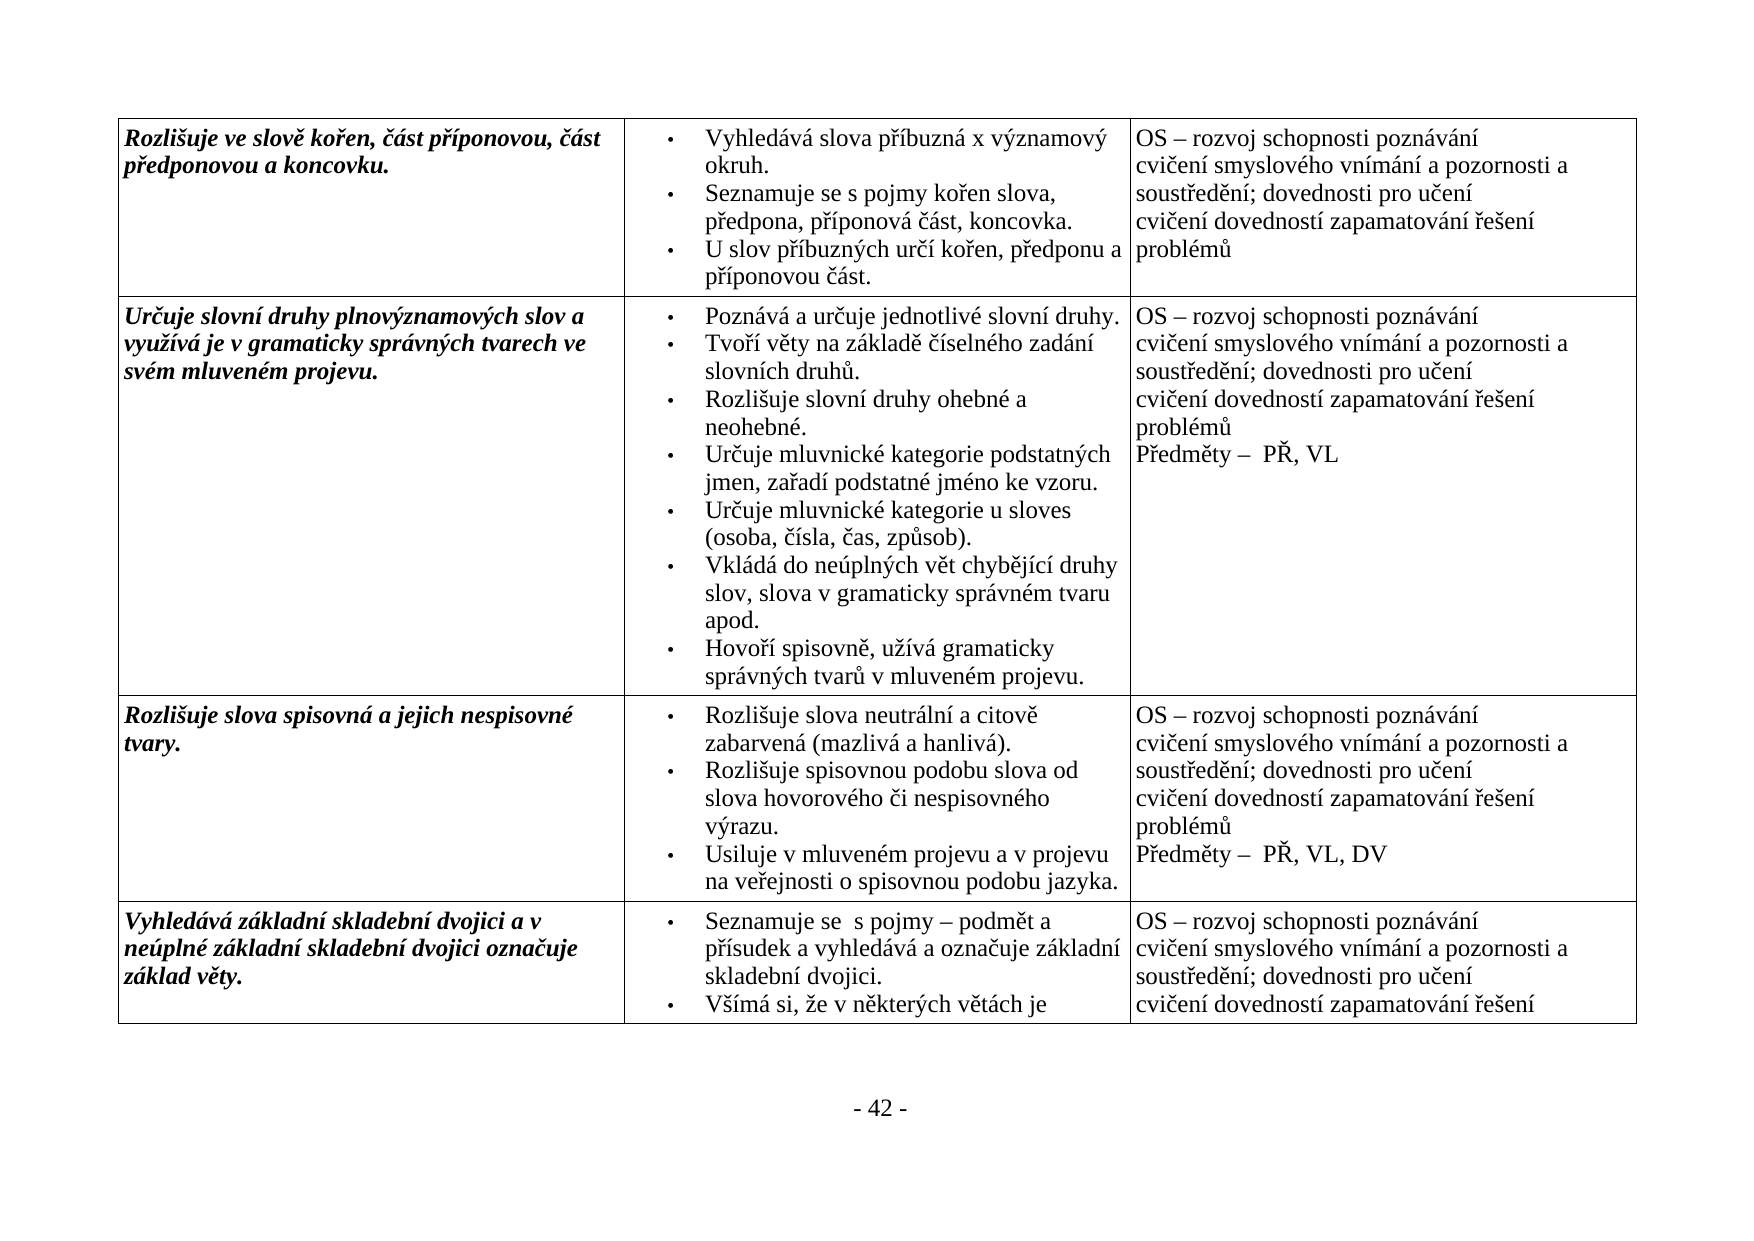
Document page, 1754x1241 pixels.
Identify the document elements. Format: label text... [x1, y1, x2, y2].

table_cell Vyhledává slova příbuzná x významový okruh. Seznamuje se s pojmy kořen slova, předpona, příponová část, koncovka. U slov příbuzných určí kořen, předponu a příponovou část. [625, 119, 1130, 296]
table_cell Seznamuje se s pojmy – podmět a přísudek a vyhledává a označuje základní skladební dvojici. Všímá si, že v některých větách je [625, 902, 1130, 1023]
table_cell Poznává a určuje jednotlivé slovní druhy. Tvoří věty na základě číselného zadání slovních druhů. Rozlišuje slovní druhy ohebné a neohebné. Určuje mluvnické kategorie podstatných jmen, zařadí podstatné jméno ke vzoru. Určuje mluvnické kategorie u sloves (osoba, čísla, čas, způsob). Vkládá do neúplných vět chybějící druhy slov, slova v gramaticky správném tvaru apod. Hovoří spisovně, užívá gramaticky správných tvarů v mluveném projevu. [625, 297, 1130, 695]
table_cell OS – rozvoj schopnosti poznávání cvičení smyslového vnímání a pozornosti a soustředění; dovednosti pro učení cvičení dovedností zapamatování řešení problémů [1131, 119, 1636, 296]
table_cell Vyhledává základní skladební dvojici a v neúplné základní skladební dvojici označuje základ věty. [119, 902, 624, 1023]
table_cell Rozlišuje slova neutrální a citově zabarvená (mazlivá a hanlivá). Rozlišuje spisovnou podobu slova od slova hovorového či nespisovného výrazu. Usiluje v mluveném projevu a v projevu na veřejnosti o spisovnou podobu jazyka. [625, 696, 1130, 901]
table_cell OS – rozvoj schopnosti poznávání cvičení smyslového vnímání a pozornosti a soustředění; dovednosti pro učení cvičení dovedností zapamatování řešení problémů Předměty – PŘ, VL, DV [1131, 696, 1636, 901]
table_cell Rozlišuje ve slově kořen, část příponovou, část předponovou a koncovku. [119, 119, 624, 296]
table_cell Rozlišuje slova spisovná a jejich nespisovné tvary. [119, 696, 624, 901]
table_cell OS – rozvoj schopnosti poznávání cvičení smyslového vnímání a pozornosti a soustředění; dovednosti pro učení cvičení dovedností zapamatování řešení [1131, 902, 1636, 1023]
table_cell Určuje slovní druhy plnovýznamových slov a využívá je v gramaticky správných tvarech ve svém mluveném projevu. [119, 297, 624, 695]
table_cell OS – rozvoj schopnosti poznávání cvičení smyslového vnímání a pozornosti a soustředění; dovednosti pro učení cvičení dovedností zapamatování řešení problémů Předměty – PŘ, VL [1131, 297, 1636, 695]
